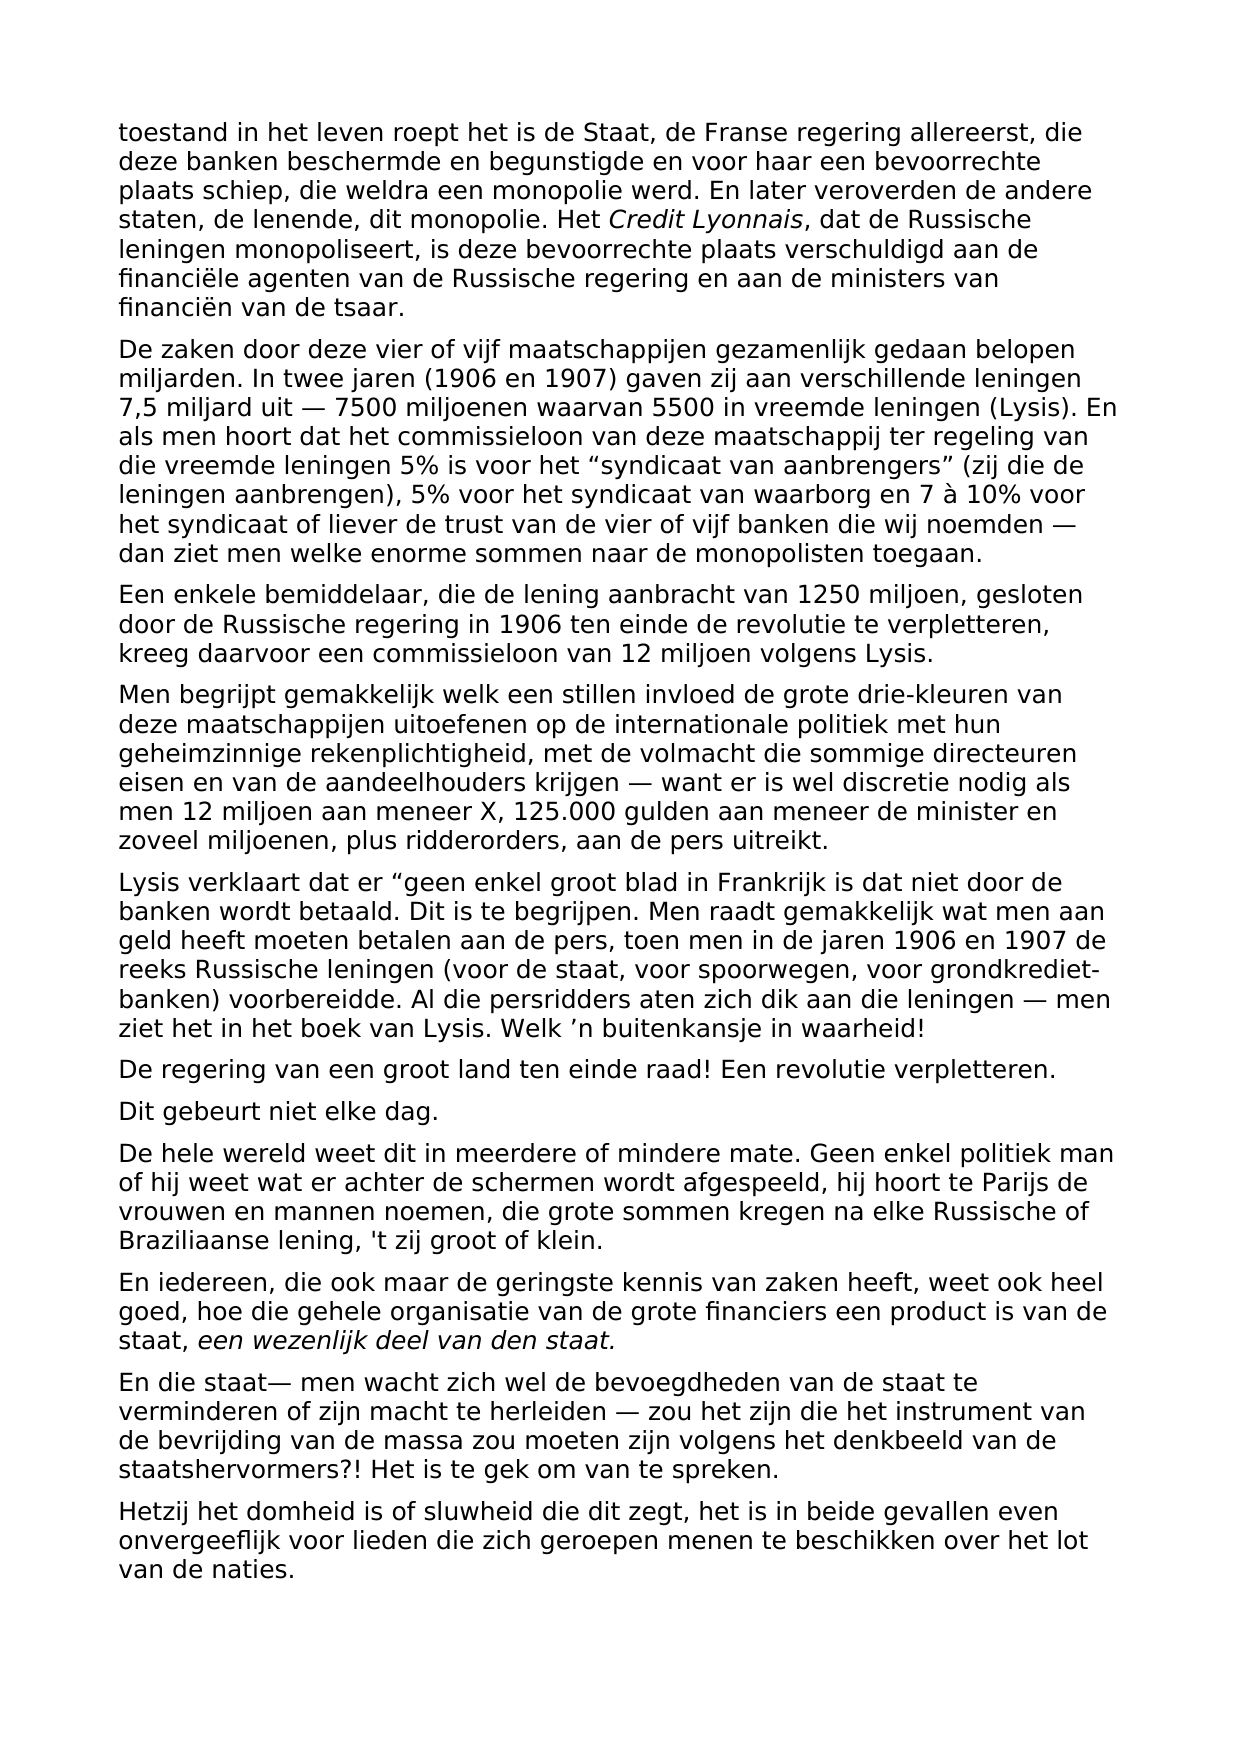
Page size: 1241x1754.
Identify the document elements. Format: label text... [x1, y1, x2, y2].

text De hele wereld weet dit in meerdere of mindere mate. Geen enkel politiek man of hij weet wat er achter de schermen wordt afgespeeld, hij hoort te Parijs de vrouwen en mannen noemen, die grote sommen kregen na elke Russische of Braziliaanse lening, 't zij groot of klein. [118, 1139, 1122, 1256]
text En die staat— men wacht zich wel de bevoegdheden van de staat te verminderen of zijn macht te herleiden — zou het zijn die het instrument van de bevrijding van de massa zou moeten zijn volgens het denkbeeld van de staatshervormers?! Het is te gek om van te spreken. [118, 1368, 1122, 1485]
text Een enkele bemiddelaar, die de lening aanbracht van 1250 miljoen, gesloten door de Russische regering in 1906 ten einde de revolutie te verpletteren, kreeg daarvoor een commissieloon van 12 miljoen volgens Lysis. [118, 581, 1122, 668]
text En iedereen, die ook maar de geringste kennis van zaken heeft, weet ook heel goed, hoe die gehele organisatie van de grote financiers een product is van de staat, een wezenlijk deel van den staat. [118, 1268, 1122, 1356]
text toestand in het leven roept het is de Staat, de Franse regering allereerst, die deze banken beschermde en begunstigde en voor haar een bevoorrechte plaats schiep, die weldra een monopolie werd. En later veroverden de andere staten, de lenende, dit monopolie. Het Credit Lyonnais, dat de Russische leningen monopoliseert, is deze bevoorrechte plaats verschuldigd aan de financiële agenten van de Russische regering en aan de ministers van financiën van de tsaar. [118, 118, 1122, 322]
text Lysis verklaart dat er “geen enkel groot blad in Frankrijk is dat niet door de banken wordt betaald. Dit is te begrijpen. Men raadt gemakkelijk wat men aan geld heeft moeten betalen aan de pers, toen men in de jaren 1906 en 1907 de reeks Russische leningen (voor de staat, voor spoorwegen, voor grondkrediet-banken) voorbereidde. Al die persridders aten zich dik aan die leningen — men ziet het in het boek van Lysis. Welk ’n buitenkansje in waarheid! [118, 868, 1122, 1043]
text Dit gebeurt niet elke dag. [118, 1097, 1122, 1126]
text De regering van een groot land ten einde raad! Een revolutie verpletteren. [118, 1056, 1122, 1085]
text Men begrijpt gemakkelijk welk een stillen invloed de grote drie-kleuren van deze maatschappijen uitoefenen op de internationale politiek met hun geheimzinnige rekenplichtigheid, met de volmacht die sommige directeuren eisen en van de aandeelhouders krijgen — want er is wel discretie nodig als men 12 miljoen aan meneer X, 125.000 gulden aan meneer de minister en zoveel miljoenen, plus ridderorders, aan de pers uitreikt. [118, 681, 1122, 856]
text Hetzij het domheid is of sluwheid die dit zegt, het is in beide gevallen even onvergeeflijk voor lieden die zich geroepen menen te beschikken over het lot van de naties. [118, 1497, 1122, 1585]
text De zaken door deze vier of vijf maatschappijen gezamenlijk gedaan belopen miljarden. In twee jaren (1906 en 1907) gaven zij aan verschillende leningen 7,5 miljard uit — 7500 miljoenen waarvan 5500 in vreemde leningen (Lysis). En als men hoort dat het commissieloon van deze maatschappij ter regeling van die vreemde leningen 5% is voor het “syndicaat van aanbrengers” (zij die de leningen aanbrengen), 5% voor het syndicaat van waarborg en 7 à 10% voor het syndicaat of liever de trust van de vier of vijf banken die wij noemden — dan ziet men welke enorme sommen naar de monopolisten toegaan. [118, 335, 1122, 568]
